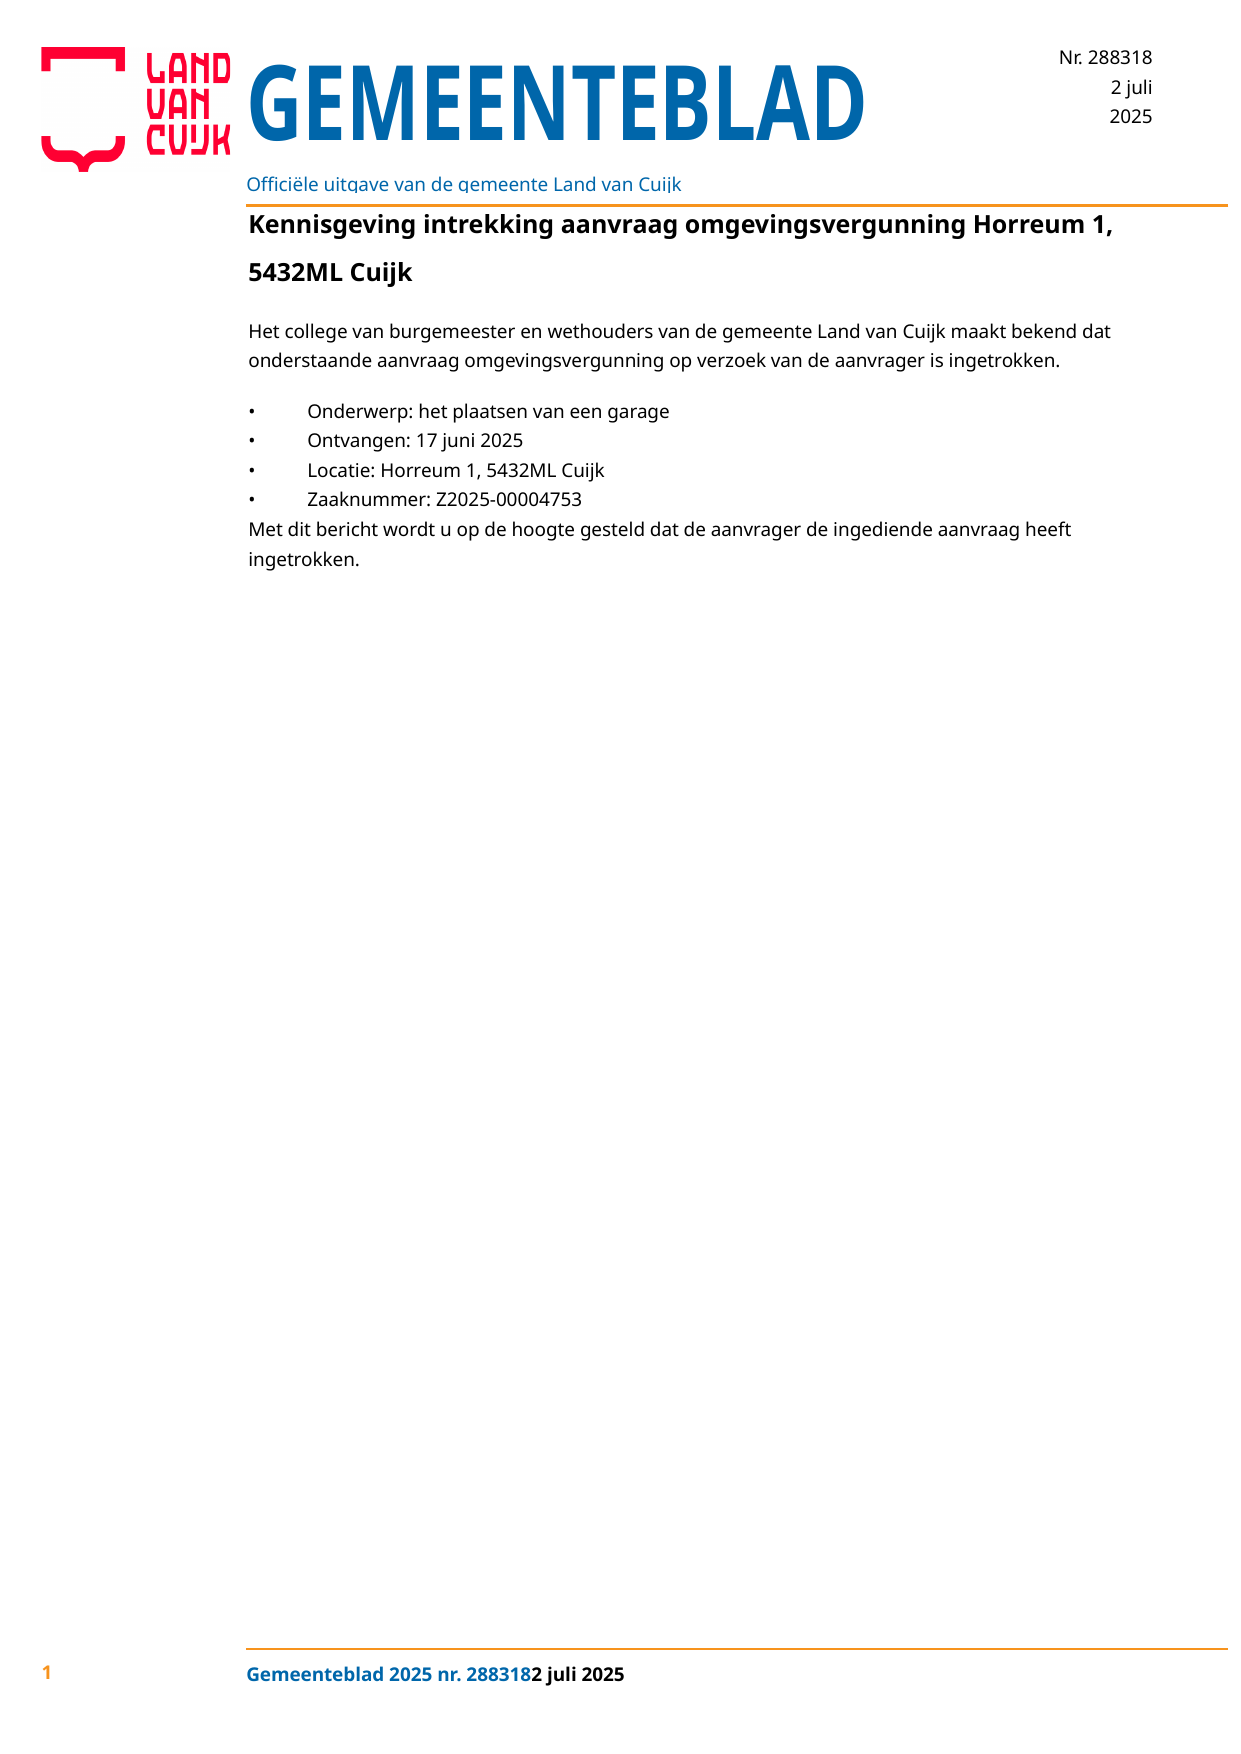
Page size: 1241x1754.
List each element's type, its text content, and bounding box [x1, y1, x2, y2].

list Ontvangen: 17 juni 2025 [248, 427, 1152, 453]
list Onderwerp: het plaatsen van een garage [248, 398, 1152, 424]
picture [41, 47, 231, 172]
text Kennisgeving intrekking aanvraag omgevingsvergunning Horreum 1, 5432ML Cuijk [248, 207, 1152, 288]
text Het college van burgemeester en wethouders van de gemeente Land van Cuijk maakt bekend dat onderstaande aanvraag omgevingsvergunning op verzoek van de aanvrager is ingetrokken. [248, 318, 1152, 373]
list Zaaknummer: Z2025-00004753 [248, 487, 1152, 512]
text Met dit bericht wordt u op de hoogte gesteld dat de aanvrager de ingediende aanvraag heeft ingetrokken. [248, 516, 1152, 572]
list Locatie: Horreum 1, 5432ML Cuijk [248, 457, 1152, 483]
